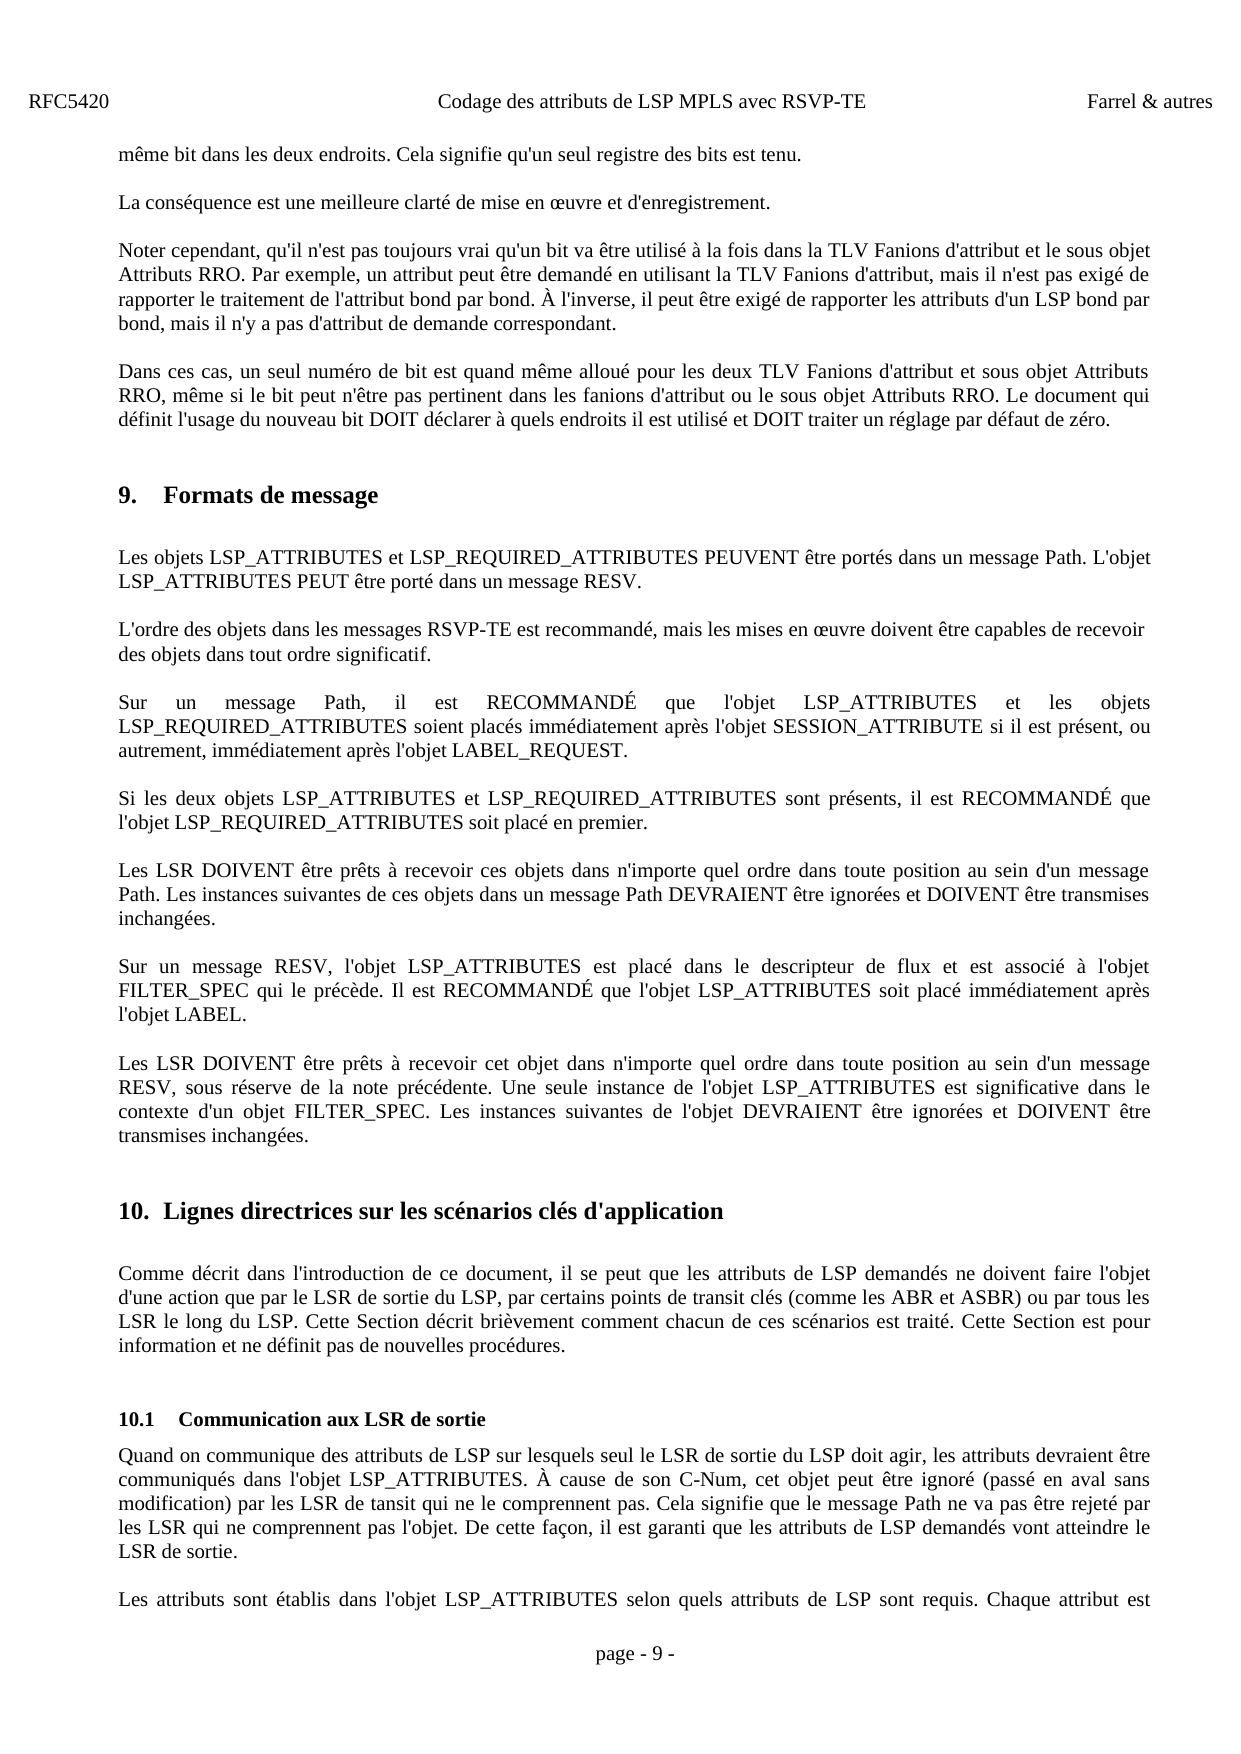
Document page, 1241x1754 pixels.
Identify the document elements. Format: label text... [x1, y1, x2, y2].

text La conséquence est une meilleure clarté de mise en œuvre et d'enregistrement. [118, 190, 1152, 214]
text même bit dans les deux endroits. Cela signifie qu'un seul registre des bits est tenu. [118, 142, 1152, 166]
text Noter cependant, qu'il n'est pas toujours vrai qu'un bit va être utilisé à la fois dans la TLV Fanions d'attribut et le sous objet Attributs RRO. Par exemple, un attribut peut être demandé en utilisant la TLV Fanions d'attribut, mais il n'est pas exigé de rapporter le traitement de l'attribut bond par bond. À l'inverse, il peut être exigé de rapporter les attributs d'un LSP bond par bond, mais il n'y a pas d'attribut de demande correspondant. [118, 238, 1152, 334]
text Si les deux objets LSP_ATTRIBUTES et LSP_REQUIRED_ATTRIBUTES sont présents, il est RECOMMANDÉ que l'objet LSP_REQUIRED_ATTRIBUTES soit placé en premier. [118, 786, 1152, 834]
text Quand on communique des attributs de LSP sur lesquels seul le LSR de sortie du LSP doit agir, les attributs devraient être communiqués dans l'objet LSP_ATTRIBUTES. À cause de son C-Num, cet objet peut être ignoré (passé en aval sans modification) par les LSR de tansit qui ne le comprennent pas. Cela signifie que le message Path ne va pas être rejeté par les LSR qui ne comprennent pas l'objet. De cette façon, il est garanti que les attributs de LSP demandés vont atteindre le LSR de sortie. [118, 1443, 1152, 1563]
subtitle 10.1 Communication aux LSR de sortie [118, 1406, 1152, 1431]
text Les LSR DOIVENT être prêts à recevoir ces objets dans n'importe quel ordre dans toute position au sein d'un message Path. Les instances suivantes de ces objets dans un message Path DEVRAIENT être ignorées et DOIVENT être transmises inchangées. [118, 858, 1152, 930]
text Les attributs sont établis dans l'objet LSP_ATTRIBUTES selon quels attributs de LSP sont requis. Chaque attribut est [118, 1587, 1152, 1611]
text Sur un message Path, il est RECOMMANDÉ que l'objet LSP_ATTRIBUTES et les objets LSP_REQUIRED_ATTRIBUTES soient placés immédiatement après l'objet SESSION_ATTRIBUTE si il est présent, ou autrement, immédiatement après l'objet LABEL_REQUEST. [118, 689, 1152, 762]
subtitle 9. Formats de message [118, 480, 1152, 509]
text Comme décrit dans l'introduction de ce document, il se peut que les attributs de LSP demandés ne doivent faire l'objet d'une action que par le LSR de sortie du LSP, par certains points de transit clés (comme les ABR et ASBR) ou par tous les LSR le long du LSP. Cette Section décrit brièvement comment chacun de ces scénarios est traité. Cette Section est pour information et ne définit pas de nouvelles procédures. [118, 1261, 1152, 1357]
text Sur un message RESV, l'objet LSP_ATTRIBUTES est placé dans le descripteur de flux et est associé à l'objet FILTER_SPEC qui le précède. Il est RECOMMANDÉ que l'objet LSP_ATTRIBUTES soit placé immédiatement après l'objet LABEL. [118, 954, 1152, 1026]
subtitle 10. Lignes directrices sur les scénarios clés d'application [118, 1196, 1152, 1224]
text L'ordre des objets dans les messages RSVP-TE est recommandé, mais les mises en œuvre doivent être capables de recevoir des objets dans tout ordre significatif. [118, 617, 1152, 666]
text Dans ces cas, un seul numéro de bit est quand même alloué pour les deux TLV Fanions d'attribut et sous objet Attributs RRO, même si le bit peut n'être pas pertinent dans les fanions d'attribut ou le sous objet Attributs RRO. Le document qui définit l'usage du nouveau bit DOIT déclarer à quels endroits il est utilisé et DOIT traiter un réglage par défaut de zéro. [118, 359, 1152, 431]
text Les objets LSP_ATTRIBUTES et LSP_REQUIRED_ATTRIBUTES PEUVENT être portés dans un message Path. L'objet LSP_ATTRIBUTES PEUT être porté dans un message RESV. [118, 545, 1152, 593]
text Les LSR DOIVENT être prêts à recevoir cet objet dans n'importe quel ordre dans toute position au sein d'un message RESV, sous réserve de la note précédente. Une seule instance de l'objet LSP_ATTRIBUTES est significative dans le contexte d'un objet FILTER_SPEC. Les instances suivantes de l'objet DEVRAIENT être ignorées et DOIVENT être transmises inchangées. [118, 1051, 1152, 1147]
